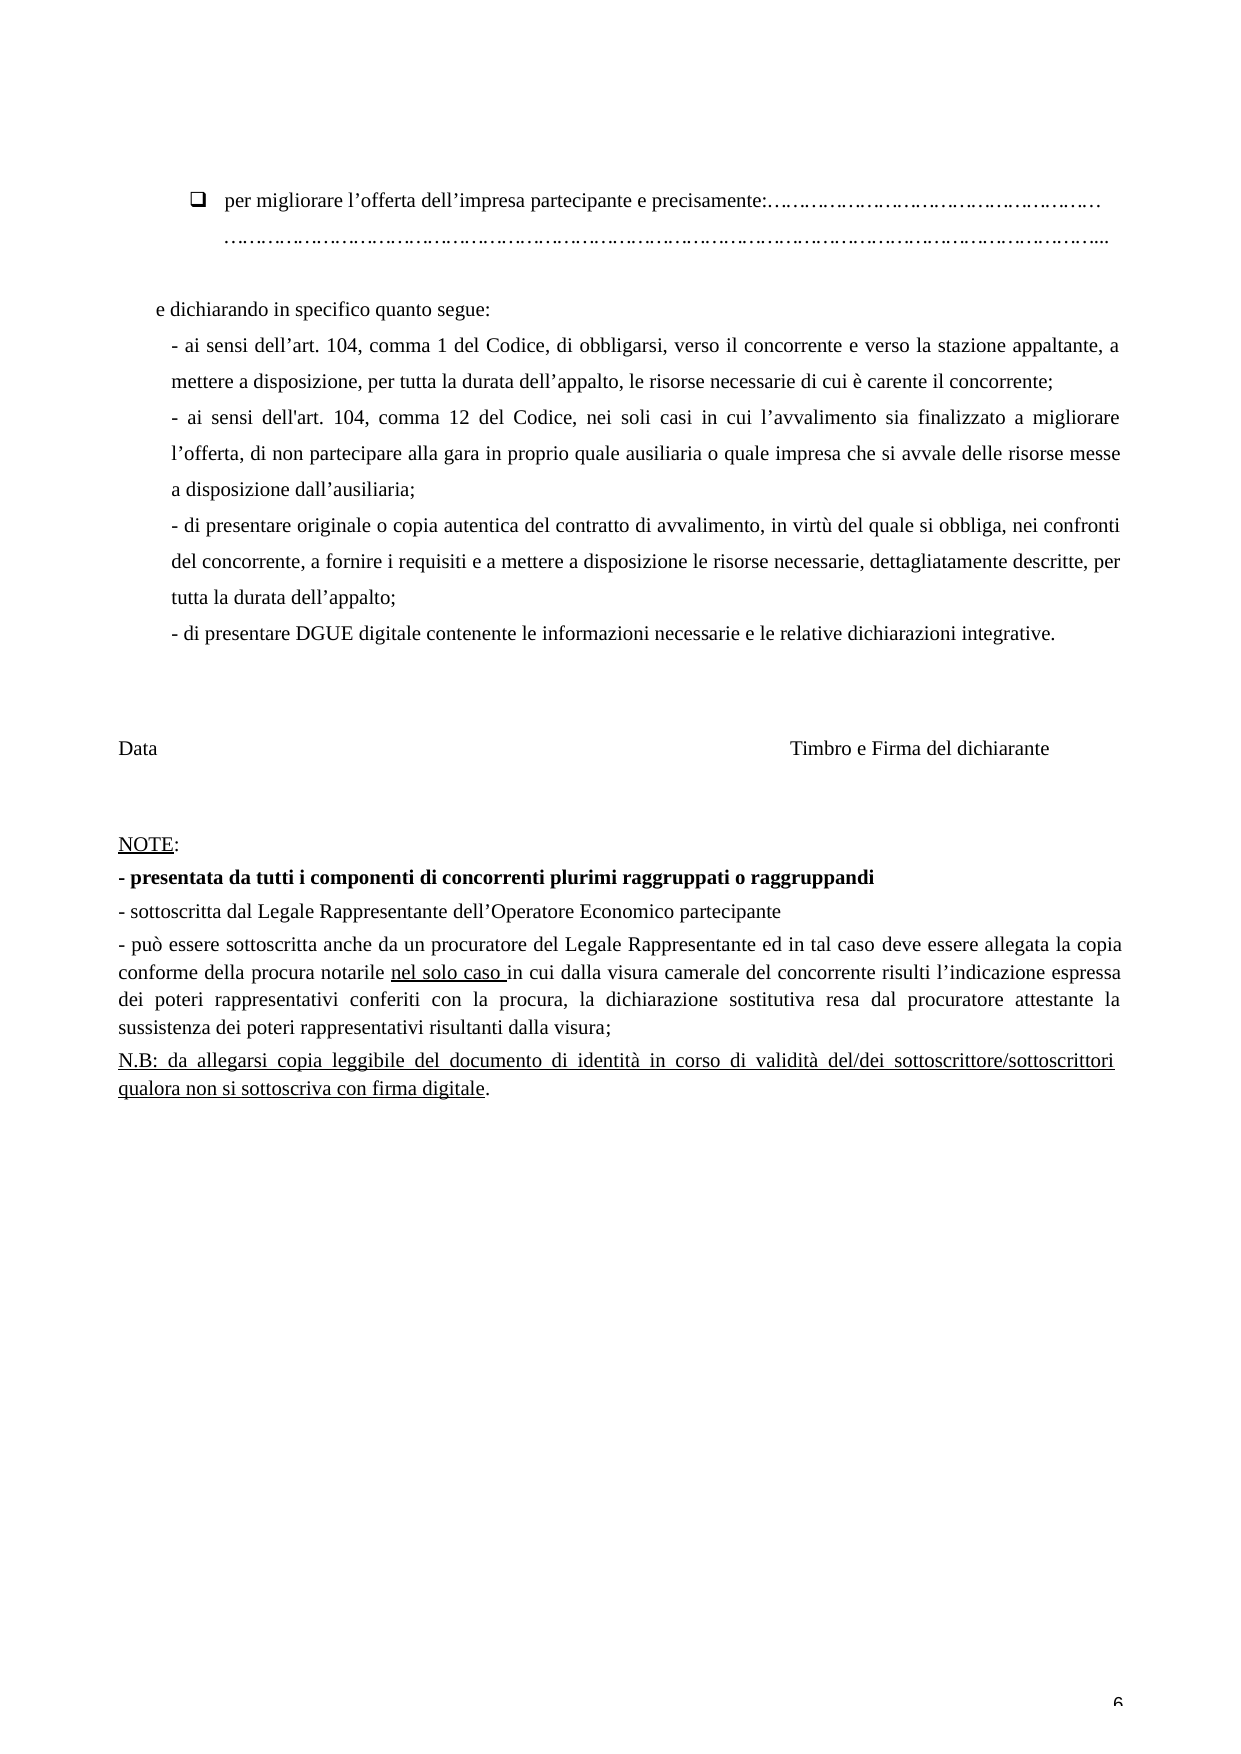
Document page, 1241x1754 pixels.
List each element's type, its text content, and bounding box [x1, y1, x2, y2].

list e dichiarando in specifico quanto segue: [118, 297, 1122, 321]
text Data Timbro e Firma del dichiarante [118, 736, 1122, 760]
text - presentata da tutti i componenti di concorrenti plurimi raggruppati o raggruppandi [118, 865, 1122, 889]
text NOTE: [118, 831, 1122, 856]
list ……………………………………………………………………………………………………………………………... [189, 224, 1122, 248]
text N.B: da allegarsi copia leggibile del documento di identità in corso di validità del/dei sottoscrittore/sottoscrittori qualora non si sottoscriva con firma digitale. [118, 1048, 1116, 1100]
list per migliorare l’offerta dell’impresa partecipante e precisamente:……………………………………………… [189, 188, 1122, 212]
list - di presentare originale o copia autentica del contratto di avvalimento, in virtù del quale si obbliga, nei confronti del concorrente, a fornire i requisiti e a mettere a disposizione le risorse necessarie, dettagliatamente descritte, per tutta la durata dell’appalto; [153, 513, 1122, 609]
list - di presentare DGUE digitale contenente le informazioni necessarie e le relative dichiarazioni integrative. [153, 621, 1122, 645]
list - ai sensi dell'art. 104, comma 12 del Codice, nei soli casi in cui l’avvalimento sia finalizzato a migliorare l’offerta, di non partecipare alla gara in proprio quale ausiliaria o quale impresa che si avvale delle risorse messe a disposizione dall’ausiliaria; [153, 405, 1122, 501]
list - ai sensi dell’art. 104, comma 1 del Codice, di obbligarsi, verso il concorrente e verso la stazione appaltante, a mettere a disposizione, per tutta la durata dell’appalto, le risorse necessarie di cui è carente il concorrente; [153, 333, 1122, 393]
text - può essere sottoscritta anche da un procuratore del Legale Rappresentante ed in tal caso deve essere allegata la copia conforme della procura notarile nel solo caso in cui dalla visura camerale del concorrente risulti l’indicazione espressa dei poteri rappresentativi conferiti con la procura, la dichiarazione sostitutiva resa dal procuratore attestante la sussistenza dei poteri rappresentativi risultanti dalla visura; [118, 932, 1122, 1039]
text - sottoscritta dal Legale Rappresentante dell’Operatore Economico partecipante [118, 898, 1122, 923]
